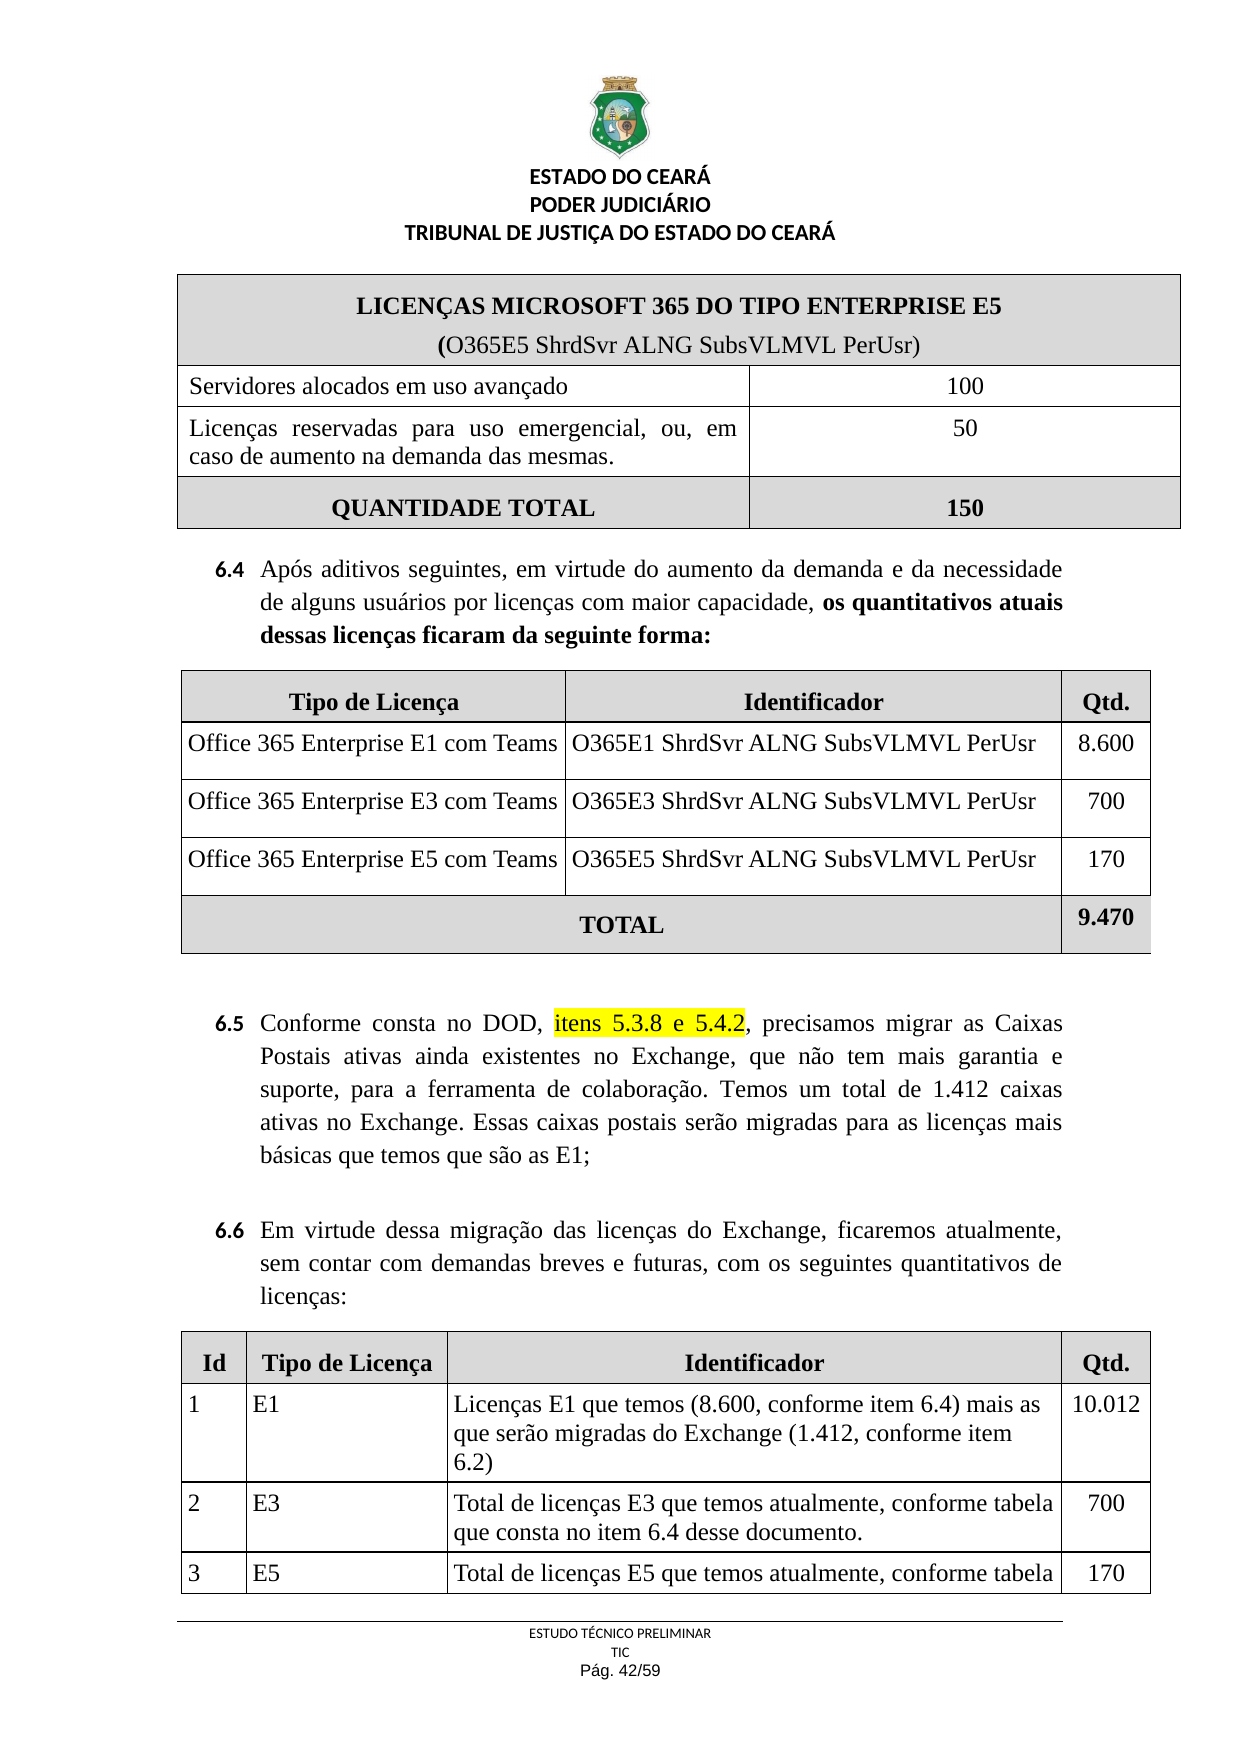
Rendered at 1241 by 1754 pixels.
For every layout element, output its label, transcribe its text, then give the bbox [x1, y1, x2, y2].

table_cell 150 [750, 477, 1180, 528]
table_header Identificador [566, 671, 1061, 721]
table_cell E5 [247, 1553, 447, 1593]
table_header Qtd. [1062, 1332, 1150, 1383]
table_cell Total de licenças E5 que temos atualmente, conforme tabela [448, 1553, 1061, 1593]
table_cell Licenças reservadas para uso emergencial, ou, em caso de aumento na demanda das mesmas. [178, 407, 749, 476]
table_header Qtd. [1062, 671, 1150, 721]
picture [585, 75, 655, 161]
table_cell Office 365 Enterprise E5 com Teams [182, 838, 565, 895]
table_cell 3 [182, 1553, 246, 1593]
table_cell 9.470 [1062, 896, 1151, 953]
table_cell 170 [1062, 838, 1150, 895]
table_cell 700 [1062, 1483, 1150, 1551]
list Em virtude dessa migração das licenças do Exchange, ficaremos atualmente, sem contar com demandas breves e futuras, com os seguintes quantitativos de licenças: [215, 1215, 1063, 1310]
table_header Tipo de Licença [182, 671, 565, 721]
table_header Identificador [448, 1332, 1061, 1383]
table_cell Total de licenças E3 que temos atualmente, conforme tabela que consta no item 6.4 desse documento. [448, 1483, 1061, 1551]
list Após aditivos seguintes, em virtude do aumento da demanda e da necessidade de alguns usuários por licenças com maior capacidade, os quantitativos atuais dessas licenças ficaram da seguinte forma: [215, 554, 1063, 649]
table_cell 100 [750, 366, 1180, 406]
table_cell TOTAL [182, 896, 1061, 953]
table_cell O365E5 ShrdSvr ALNG SubsVLMVL PerUsr [566, 838, 1061, 895]
table_cell QUANTIDADE TOTAL [178, 477, 749, 528]
table_cell Servidores alocados em uso avançado [178, 366, 749, 406]
list Conforme consta no DOD, itens 5.3.8 e 5.4.2, precisamos migrar as Caixas Postais ativas ainda existentes no Exchange, que não tem mais garantia e suporte, para a ferramenta de colaboração. Temos um total de 1.412 caixas ativas no Exchange. Essas caixas postais serão migradas para as licenças mais básicas que temos que são as E1; [215, 1008, 1063, 1169]
table_cell E3 [247, 1483, 447, 1551]
table_cell Office 365 Enterprise E1 com Teams [182, 723, 565, 779]
table_header LICENÇAS MICROSOFT 365 DO TIPO ENTERPRISE E5 (O365E5 ShrdSvr ALNG SubsVLMVL PerUsr) [178, 275, 1180, 365]
table_header Id [182, 1332, 246, 1383]
table_cell O365E3 ShrdSvr ALNG SubsVLMVL PerUsr [566, 780, 1061, 837]
table_cell 170 [1062, 1553, 1150, 1593]
table_cell Office 365 Enterprise E3 com Teams [182, 780, 565, 837]
table_cell 700 [1062, 780, 1150, 837]
table_cell Licenças E1 que temos (8.600, conforme item 6.4) mais as que serão migradas do Exchange (1.412, conforme item 6.2) [448, 1384, 1061, 1481]
table_cell 50 [750, 407, 1180, 476]
table_cell O365E1 ShrdSvr ALNG SubsVLMVL PerUsr [566, 723, 1061, 779]
table_cell E1 [247, 1384, 447, 1481]
table_cell 8.600 [1062, 723, 1150, 779]
table_cell 2 [182, 1483, 246, 1551]
table_header Tipo de Licença [247, 1332, 447, 1383]
table_cell 10.012 [1062, 1384, 1150, 1481]
table_cell 1 [182, 1384, 246, 1481]
